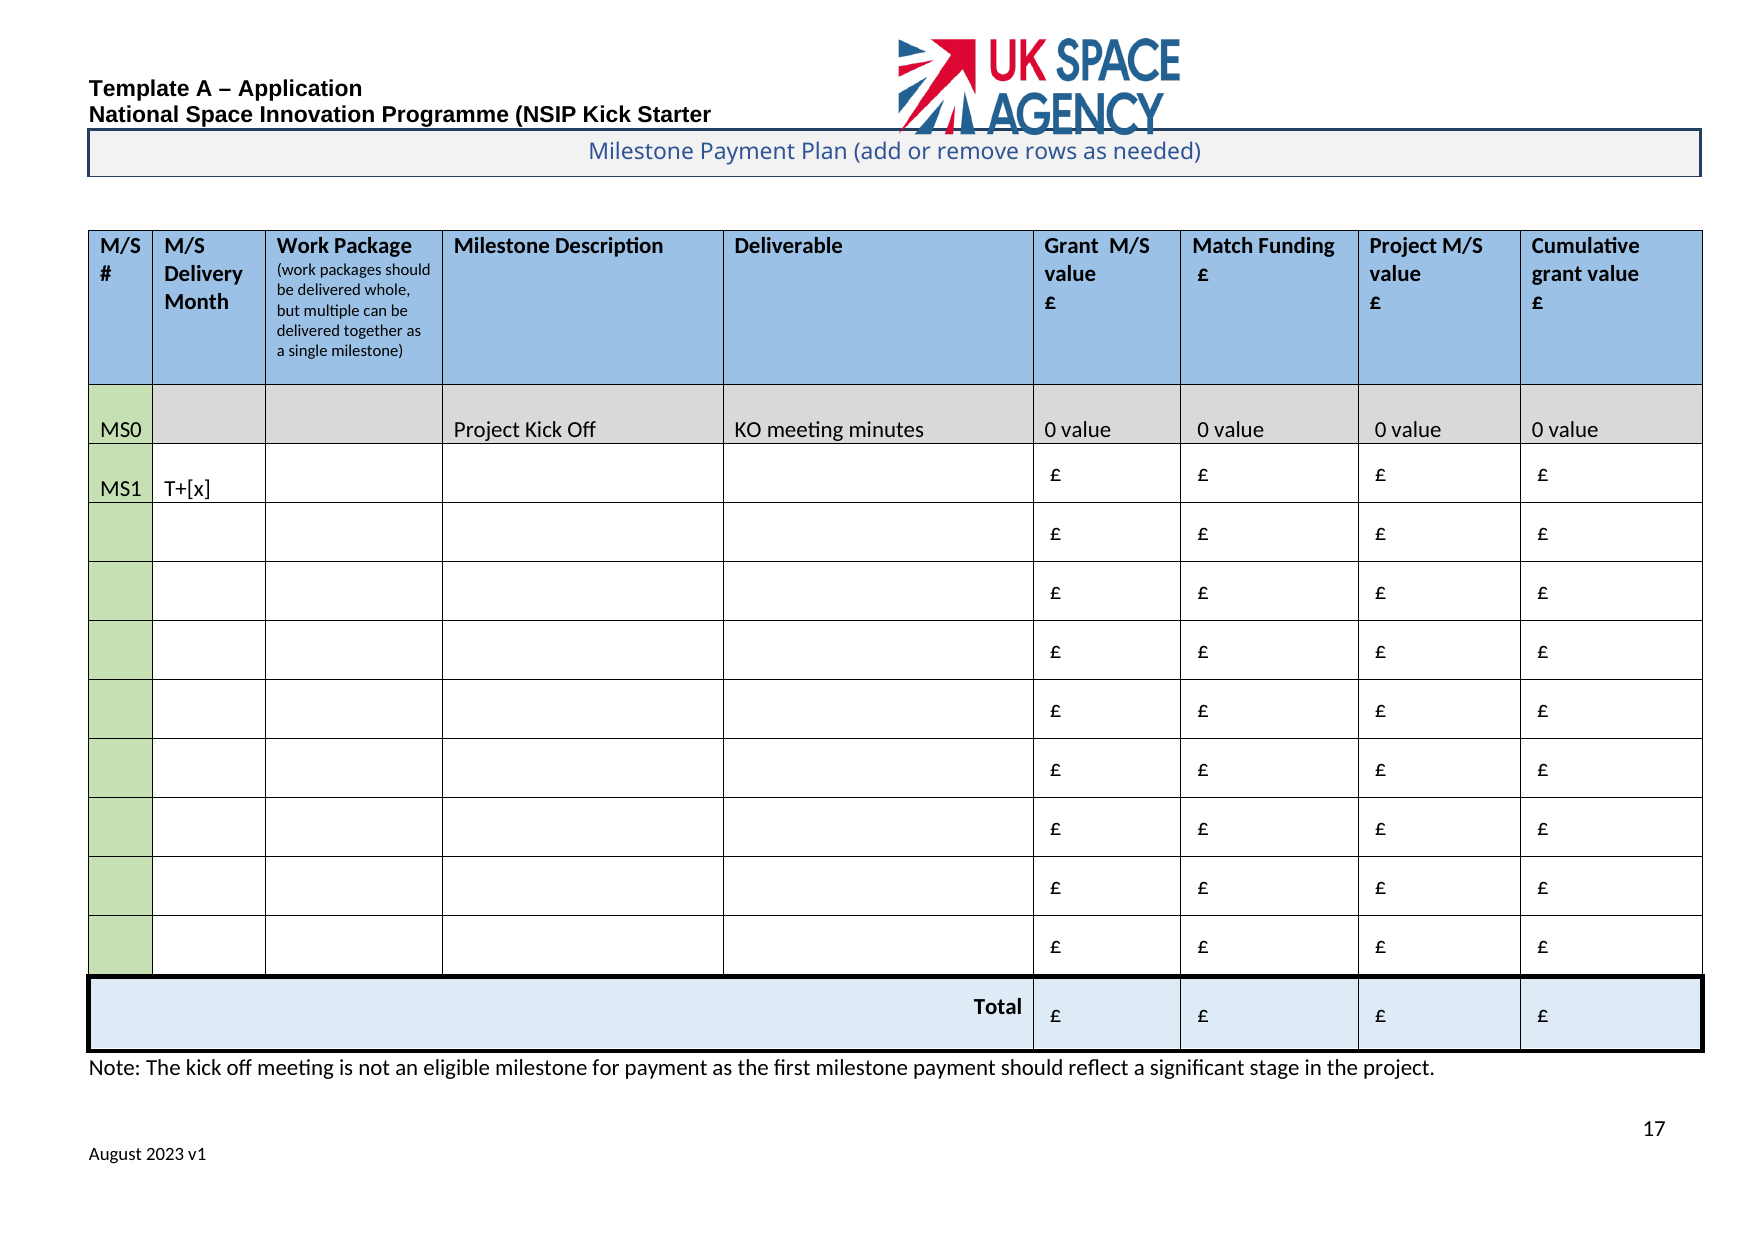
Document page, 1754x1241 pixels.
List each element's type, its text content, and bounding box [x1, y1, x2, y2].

text Note: The kick off meeting is not an eligible milestone for payment as the first milestone payment should reflect a significant stage in the project. [89, 1053, 1665, 1081]
table_cell [724, 503, 1033, 561]
table_cell £ [1034, 798, 1180, 856]
table_cell £ [1521, 739, 1702, 797]
table_cell Project Kick Off [443, 385, 723, 443]
table_cell [266, 562, 442, 620]
table_cell £ [1521, 621, 1702, 679]
table_cell £ [1181, 916, 1358, 974]
table_cell [724, 621, 1033, 679]
table_cell [153, 385, 265, 443]
table_cell Total [91, 979, 1033, 1048]
table_cell £ [1034, 857, 1180, 915]
table_header Milestone Description [443, 231, 723, 384]
table_cell [443, 503, 723, 561]
table_cell [724, 562, 1033, 620]
table_cell £ [1359, 857, 1520, 915]
table_cell [153, 680, 265, 738]
table_cell 0 value [1034, 385, 1180, 443]
table_cell £ [1034, 916, 1180, 974]
table_cell [266, 798, 442, 856]
table_cell £ [1181, 562, 1358, 620]
table_header Match Funding £ [1181, 231, 1358, 384]
table_cell [1703, 856, 1754, 915]
table_cell KO meeting minutes [724, 385, 1033, 443]
table_cell £ [1359, 739, 1520, 797]
table_cell [266, 385, 442, 443]
table_cell MS1 [89, 444, 152, 502]
table_header M/S Delivery Month [153, 231, 265, 384]
table_cell [1703, 915, 1754, 974]
table_cell £ [1521, 916, 1702, 974]
table_cell £ [1521, 562, 1702, 620]
table_cell [153, 798, 265, 856]
table_cell £ [1521, 979, 1700, 1048]
table_cell £ [1521, 798, 1702, 856]
table_cell £ [1181, 680, 1358, 738]
table_cell [266, 680, 442, 738]
table_cell [153, 562, 265, 620]
table_cell £ [1034, 979, 1180, 1048]
table_cell [266, 857, 442, 915]
table_header Work Package (work packages should be delivered whole, but multiple can be delivered together as a single milestone) [266, 231, 442, 384]
table_cell [266, 739, 442, 797]
table_header Milestone Payment Plan (add or remove rows as needed) [90, 131, 1699, 176]
table_cell [153, 739, 265, 797]
table_cell [89, 503, 152, 561]
table_cell [89, 857, 152, 915]
table_cell £ [1181, 503, 1358, 561]
table_cell £ [1034, 739, 1180, 797]
table_cell £ [1034, 503, 1180, 561]
table_cell [89, 562, 152, 620]
table_cell [153, 857, 265, 915]
table_cell [443, 621, 723, 679]
table_cell - [1705, 974, 1754, 1048]
table_cell [724, 739, 1033, 797]
table_cell £ [1359, 503, 1520, 561]
table_cell [153, 503, 265, 561]
table_cell [1703, 738, 1754, 797]
table_cell £ [1521, 680, 1702, 738]
table_cell £ [1359, 979, 1520, 1048]
table_cell [266, 503, 442, 561]
table_cell [443, 739, 723, 797]
table_cell £ [1359, 916, 1520, 974]
table_cell £ [1359, 444, 1520, 502]
table_cell £ [1359, 562, 1520, 620]
table_cell [89, 798, 152, 856]
table_cell [266, 916, 442, 974]
table_cell £ [1521, 857, 1702, 915]
table_cell MS0 [89, 385, 152, 443]
table_cell [1703, 443, 1754, 502]
table_cell £ [1181, 798, 1358, 856]
table_header [1703, 230, 1754, 384]
table_cell 0 value [1521, 385, 1702, 443]
table_cell [89, 739, 152, 797]
table_cell £ [1181, 979, 1358, 1048]
table_header Deliverable [724, 231, 1033, 384]
table_cell [724, 916, 1033, 974]
table_cell [443, 857, 723, 915]
table_cell £ [1034, 562, 1180, 620]
table_cell [724, 798, 1033, 856]
table_cell [443, 798, 723, 856]
table_header M/S # [89, 231, 152, 384]
table_cell [1703, 797, 1754, 856]
table_cell [1703, 502, 1754, 561]
table_cell [443, 562, 723, 620]
table_cell [89, 680, 152, 738]
table_cell [1703, 620, 1754, 679]
table_cell 0 value [1359, 385, 1520, 443]
table_cell £ [1034, 444, 1180, 502]
table_cell [266, 444, 442, 502]
table_cell [724, 857, 1033, 915]
table_cell £ [1034, 621, 1180, 679]
table_cell [266, 621, 442, 679]
table_cell £ [1359, 680, 1520, 738]
table_cell £ [1359, 621, 1520, 679]
table_cell £ [1521, 444, 1702, 502]
table_cell [1703, 679, 1754, 738]
table_cell £ [1034, 680, 1180, 738]
table_cell [724, 444, 1033, 502]
table_cell [443, 916, 723, 974]
table_cell £ [1181, 444, 1358, 502]
table_cell 0 value [1181, 385, 1358, 443]
table_cell [443, 444, 723, 502]
table_cell [153, 916, 265, 974]
table_cell £ [1181, 739, 1358, 797]
table_cell [1703, 561, 1754, 620]
table_header Grant M/S value £ [1034, 231, 1180, 384]
table_header Project M/S value £ [1359, 231, 1520, 384]
table_cell £ [1181, 857, 1358, 915]
table_header Cumulative grant value £ [1521, 231, 1702, 384]
table_cell [153, 621, 265, 679]
table_cell T+[x] [153, 444, 265, 502]
table_cell [1703, 384, 1754, 443]
table_cell [443, 680, 723, 738]
table_cell £ [1181, 621, 1358, 679]
table_cell £ [1359, 798, 1520, 856]
table_cell [89, 621, 152, 679]
table_cell [89, 916, 152, 974]
table_cell £ [1521, 503, 1702, 561]
table_cell [724, 680, 1033, 738]
